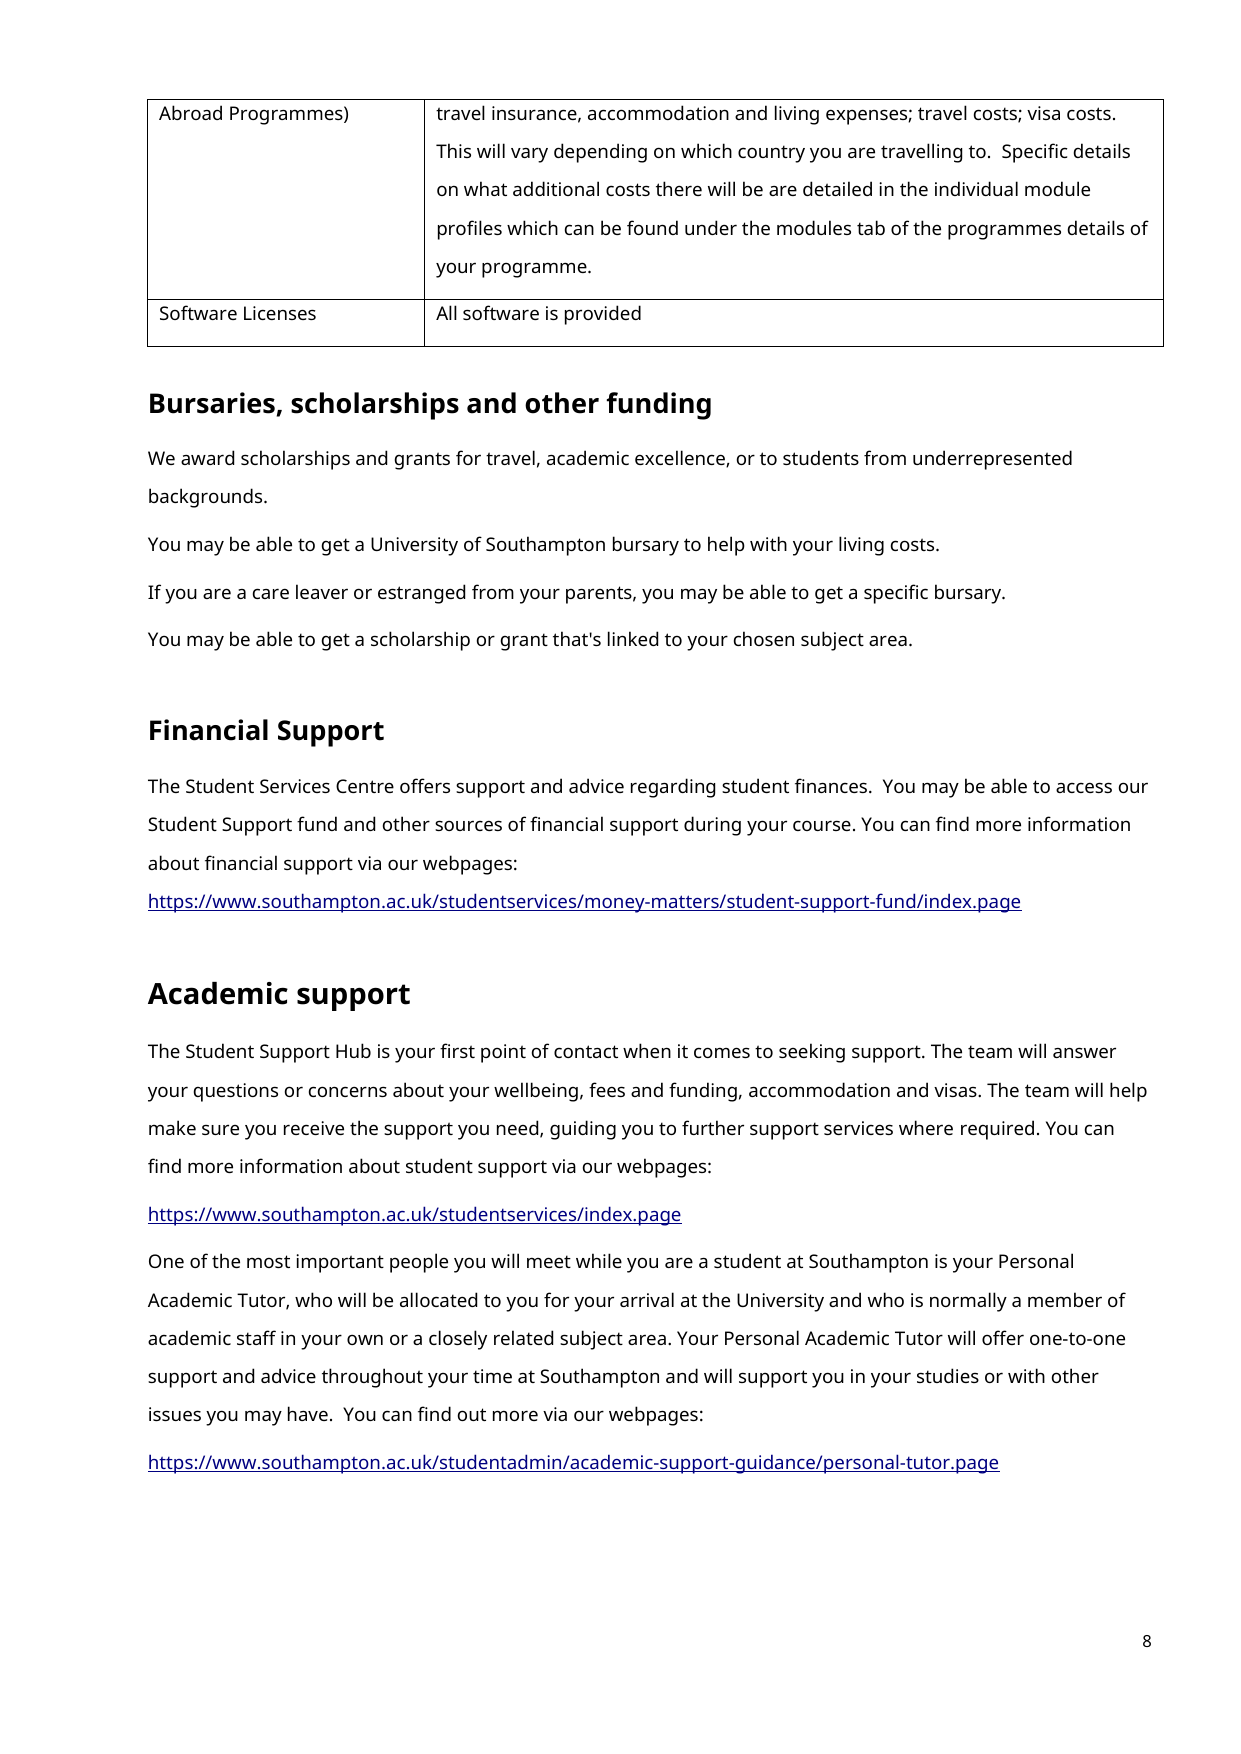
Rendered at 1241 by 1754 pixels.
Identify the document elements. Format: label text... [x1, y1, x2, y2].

text https://www.southampton.ac.uk/studentadmin/academic-support-guidance/personal-tutor.page [148, 1449, 1152, 1475]
text One of the most important people you will meet while you are a student at Southampton is your Personal Academic Tutor, who will be allocated to you for your arrival at the University and who is normally a member of academic staff in your own or a closely related subject area. Your Personal Academic Tutor will offer one-to-one support and advice throughout your time at Southampton and will support you in your studies or with other issues you may have. You can find out more via our webpages: [148, 1249, 1152, 1427]
text You may be able to get a scholarship or grant that's linked to your chosen subject area. [148, 627, 1152, 652]
text You may be able to get a University of Southampton bursary to help with your living costs. [148, 531, 1152, 557]
subtitle Bursaries, scholarships and other funding [148, 384, 1152, 421]
text The Student Support Hub is your first point of contact when it comes to seeking support. The team will answer your questions or concerns about your wellbeing, fees and funding, accommodation and visas. The team will help make sure you receive the support you need, guiding you to further support services where required. You can find more information about student support via our webpages: [148, 1039, 1152, 1179]
subtitle Academic support [148, 973, 1152, 1013]
text We award scholarships and grants for travel, academic excellence, or to students from underrepresented backgrounds. [148, 446, 1152, 509]
table_cell Abroad Programmes) [148, 100, 424, 299]
table_cell All software is provided [425, 300, 1163, 346]
text The Student Services Centre offers support and advice regarding student finances. You may be able to access our Student Support fund and other sources of financial support during your course. You can find more information about financial support via our webpages: https://www.southampton.ac.uk/studentservices/money-matters/student-support-fund/index.page [148, 773, 1152, 913]
table_cell Software Licenses [148, 300, 424, 346]
text https://www.southampton.ac.uk/studentservices/index.page [148, 1201, 1152, 1227]
table_cell travel insurance, accommodation and living expenses; travel costs; visa costs. This will vary depending on which country you are travelling to. Specific details on what additional costs there will be are detailed in the individual module profiles which can be found under the modules tab of the programmes details of your programme. [425, 100, 1163, 299]
subtitle Financial Support [148, 712, 1152, 749]
text If you are a care leaver or estranged from your parents, you may be able to get a specific bursary. [148, 579, 1152, 604]
